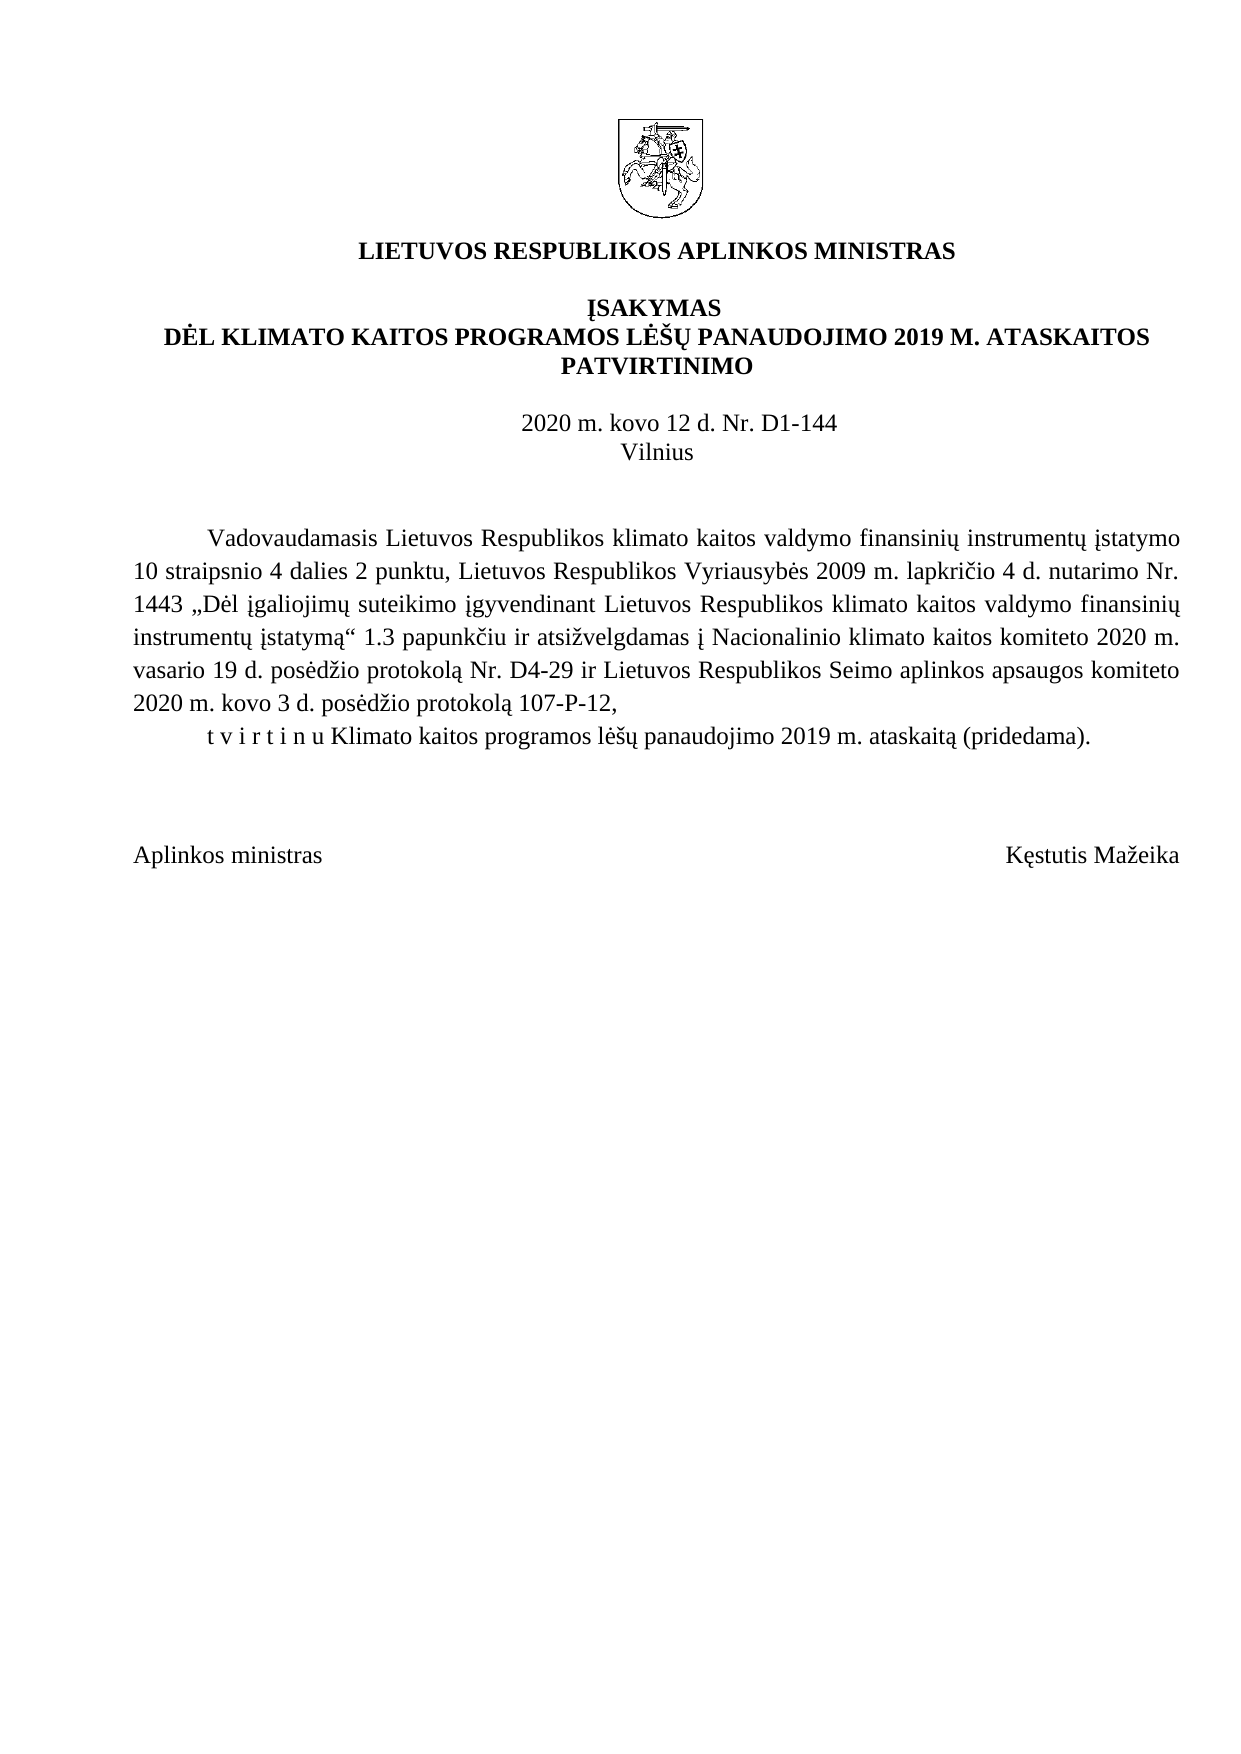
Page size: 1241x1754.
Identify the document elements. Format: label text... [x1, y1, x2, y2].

text Vilnius [133, 437, 1181, 466]
text Vadovaudamasis Lietuvos Respublikos klimato kaitos valdymo finansinių instrumentų įstatymo 10 straipsnio 4 dalies 2 punktu, Lietuvos Respublikos Vyriausybės 2009 m. lapkričio 4 d. nutarimo Nr. 1443 „Dėl įgaliojimų suteikimo įgyvendinant Lietuvos Respublikos klimato kaitos valdymo finansinių instrumentų įstatymą“ 1.3 papunkčiu ir atsižvelgdamas į Nacionalinio klimato kaitos komiteto 2020 m. vasario 19 d. posėdžio protokolą Nr. D4-29 ir Lietuvos Respublikos Seimo aplinkos apsaugos komiteto 2020 m. kovo 3 d. posėdžio protokolą 107-P-12, [133, 523, 1181, 717]
text DĖL KLIMATO KAITOS PROGRAMOS LĖŠŲ PANAUDOJIMO 2019 M. ATASKAITOS PATVIRTINIMO [133, 322, 1181, 379]
text ĮSAKYMAS [133, 293, 1181, 322]
text Aplinkos ministras Kęstutis Mažeika [133, 841, 1181, 869]
text t v i r t i n u Klimato kaitos programos lėšų panaudojimo 2019 m. ataskaitą (pridedama). [133, 721, 1181, 750]
text LIETUVOS RESPUBLIKOS APLINKOS MINISTRAS [133, 236, 1181, 264]
text 2020 m. kovo 12 d. Nr. D1-144 [177, 408, 1181, 437]
